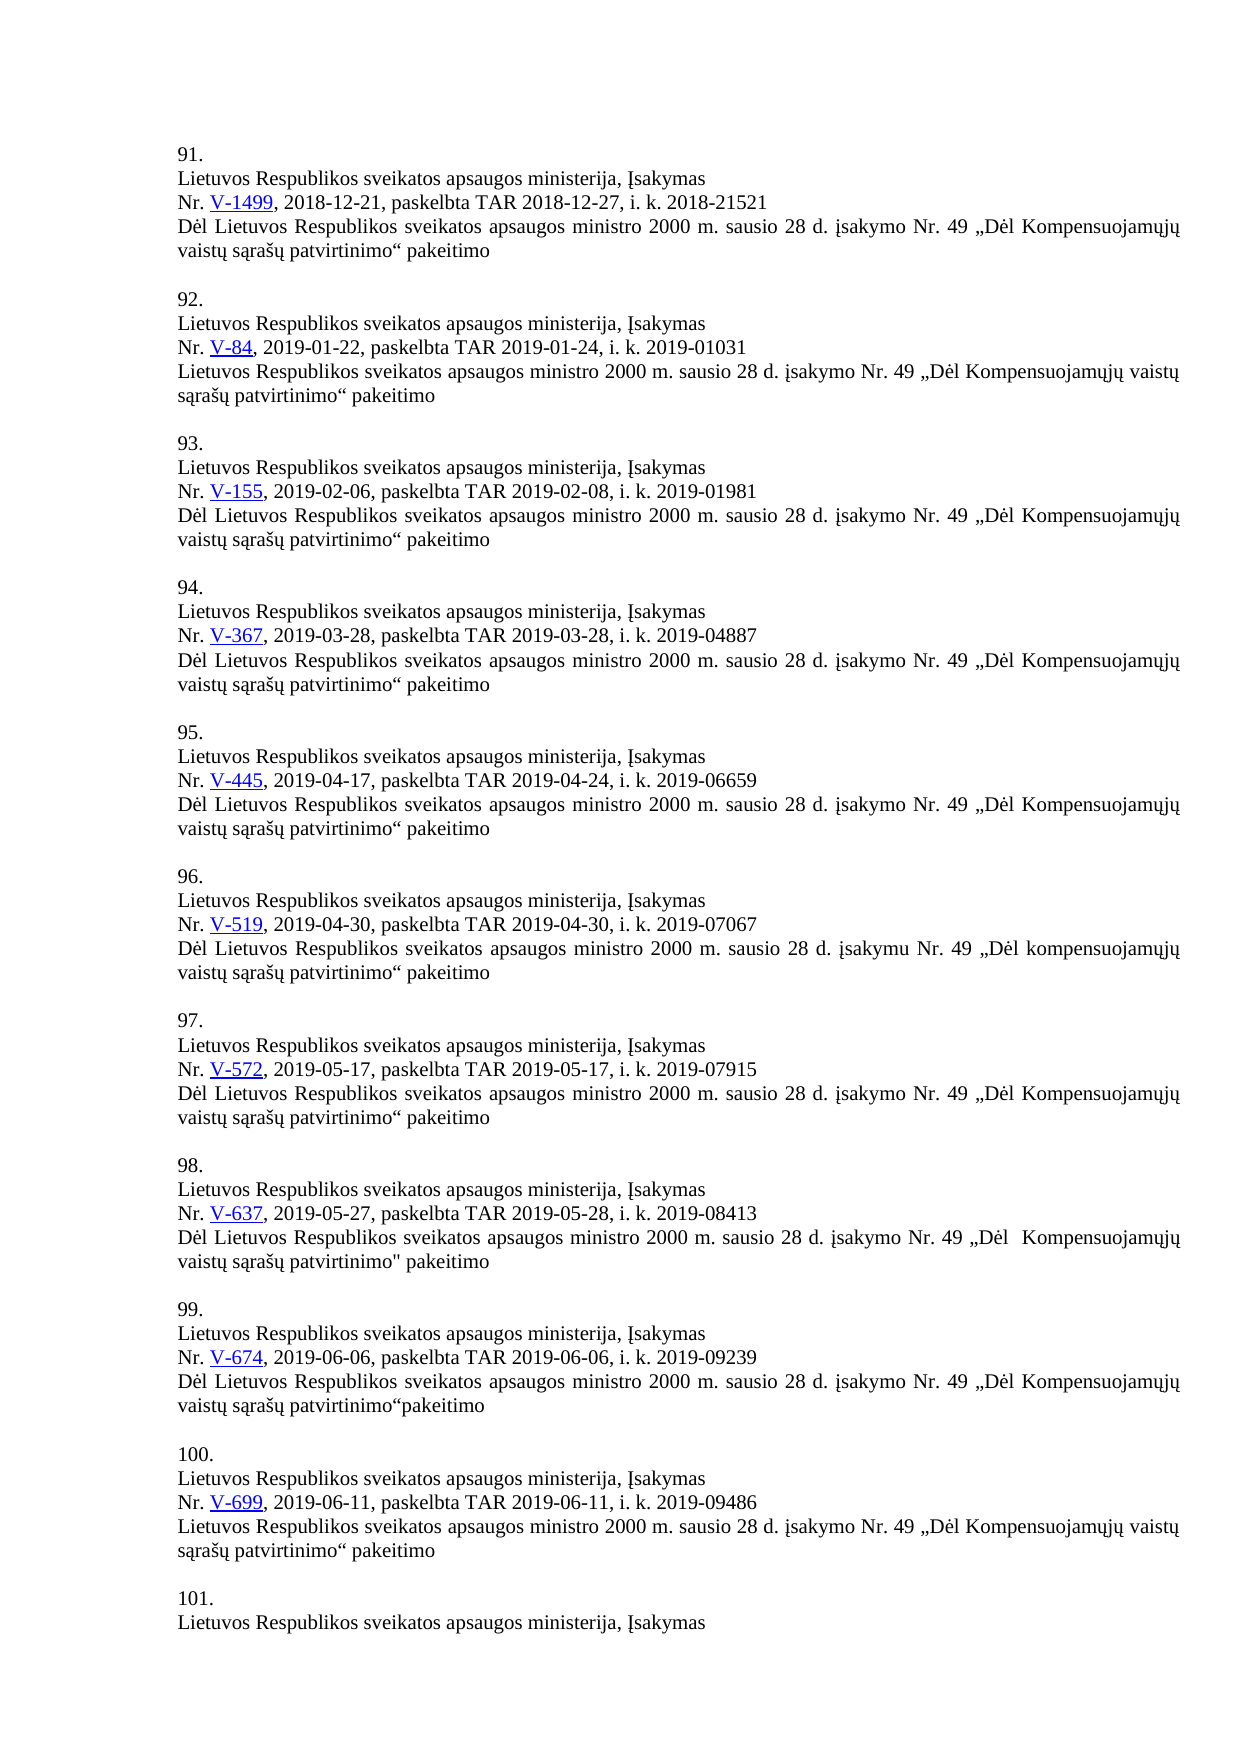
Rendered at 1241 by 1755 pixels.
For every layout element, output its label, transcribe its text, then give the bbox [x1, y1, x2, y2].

text Lietuvos Respublikos sveikatos apsaugos ministerija, Įsakymas [177, 1177, 1181, 1201]
text Nr. V-637, 2019-05-27, paskelbta TAR 2019-05-28, i. k. 2019-08413 [177, 1201, 1181, 1225]
text Dėl Lietuvos Respublikos sveikatos apsaugos ministro 2000 m. sausio 28 d. įsakymu Nr. 49 „Dėl kompensuojamųjų vaistų sąrašų patvirtinimo“ pakeitimo [177, 936, 1181, 984]
text Nr. V-367, 2019-03-28, paskelbta TAR 2019-03-28, i. k. 2019-04887 [177, 623, 1181, 647]
text Nr. V-674, 2019-06-06, paskelbta TAR 2019-06-06, i. k. 2019-09239 [177, 1345, 1181, 1369]
text 96. [177, 864, 1181, 888]
text Dėl Lietuvos Respublikos sveikatos apsaugos ministro 2000 m. sausio 28 d. įsakymo Nr. 49 „Dėl Kompensuojamųjų vaistų sąrašų patvirtinimo" pakeitimo [177, 1225, 1181, 1273]
text Lietuvos Respublikos sveikatos apsaugos ministro 2000 m. sausio 28 d. įsakymo Nr. 49 „Dėl Kompensuojamųjų vaistų sąrašų patvirtinimo“ pakeitimo [177, 1514, 1181, 1562]
text Lietuvos Respublikos sveikatos apsaugos ministerija, Įsakymas [177, 166, 1181, 190]
text 99. [177, 1297, 1181, 1321]
text Dėl Lietuvos Respublikos sveikatos apsaugos ministro 2000 m. sausio 28 d. įsakymo Nr. 49 „Dėl Kompensuojamųjų vaistų sąrašų patvirtinimo“ pakeitimo [177, 214, 1181, 262]
text Nr. V-84, 2019-01-22, paskelbta TAR 2019-01-24, i. k. 2019-01031 [177, 335, 1181, 359]
text Nr. V-445, 2019-04-17, paskelbta TAR 2019-04-24, i. k. 2019-06659 [177, 768, 1181, 792]
text Nr. V-699, 2019-06-11, paskelbta TAR 2019-06-11, i. k. 2019-09486 [177, 1490, 1181, 1514]
text Lietuvos Respublikos sveikatos apsaugos ministerija, Įsakymas [177, 1610, 1181, 1634]
text 98. [177, 1153, 1181, 1177]
text Lietuvos Respublikos sveikatos apsaugos ministerija, Įsakymas [177, 599, 1181, 623]
text 92. [177, 287, 1181, 311]
text Nr. V-572, 2019-05-17, paskelbta TAR 2019-05-17, i. k. 2019-07915 [177, 1057, 1181, 1081]
text Dėl Lietuvos Respublikos sveikatos apsaugos ministro 2000 m. sausio 28 d. įsakymo Nr. 49 „Dėl Kompensuojamųjų vaistų sąrašų patvirtinimo“ pakeitimo [177, 1081, 1181, 1129]
text 94. [177, 575, 1181, 599]
text Dėl Lietuvos Respublikos sveikatos apsaugos ministro 2000 m. sausio 28 d. įsakymo Nr. 49 „Dėl Kompensuojamųjų vaistų sąrašų patvirtinimo“ pakeitimo [177, 503, 1181, 551]
text Lietuvos Respublikos sveikatos apsaugos ministerija, Įsakymas [177, 744, 1181, 768]
text Lietuvos Respublikos sveikatos apsaugos ministerija, Įsakymas [177, 1321, 1181, 1345]
text Lietuvos Respublikos sveikatos apsaugos ministerija, Įsakymas [177, 455, 1181, 479]
text 95. [177, 720, 1181, 744]
text 100. [177, 1442, 1181, 1466]
text Dėl Lietuvos Respublikos sveikatos apsaugos ministro 2000 m. sausio 28 d. įsakymo Nr. 49 „Dėl Kompensuojamųjų vaistų sąrašų patvirtinimo“ pakeitimo [177, 792, 1181, 840]
text Nr. V-519, 2019-04-30, paskelbta TAR 2019-04-30, i. k. 2019-07067 [177, 912, 1181, 936]
text Lietuvos Respublikos sveikatos apsaugos ministerija, Įsakymas [177, 888, 1181, 912]
text 101. [177, 1586, 1181, 1610]
text Nr. V-1499, 2018-12-21, paskelbta TAR 2018-12-27, i. k. 2018-21521 [177, 190, 1181, 214]
text 91. [177, 142, 1181, 166]
text Dėl Lietuvos Respublikos sveikatos apsaugos ministro 2000 m. sausio 28 d. įsakymo Nr. 49 „Dėl Kompensuojamųjų vaistų sąrašų patvirtinimo“pakeitimo [177, 1369, 1181, 1417]
text Dėl Lietuvos Respublikos sveikatos apsaugos ministro 2000 m. sausio 28 d. įsakymo Nr. 49 „Dėl Kompensuojamųjų vaistų sąrašų patvirtinimo“ pakeitimo [177, 647, 1181, 696]
text Nr. V-155, 2019-02-06, paskelbta TAR 2019-02-08, i. k. 2019-01981 [177, 479, 1181, 503]
text 97. [177, 1008, 1181, 1032]
text Lietuvos Respublikos sveikatos apsaugos ministerija, Įsakymas [177, 311, 1181, 335]
text Lietuvos Respublikos sveikatos apsaugos ministro 2000 m. sausio 28 d. įsakymo Nr. 49 „Dėl Kompensuojamųjų vaistų sąrašų patvirtinimo“ pakeitimo [177, 359, 1181, 407]
text Lietuvos Respublikos sveikatos apsaugos ministerija, Įsakymas [177, 1032, 1181, 1057]
text Lietuvos Respublikos sveikatos apsaugos ministerija, Įsakymas [177, 1466, 1181, 1490]
text 93. [177, 431, 1181, 455]
